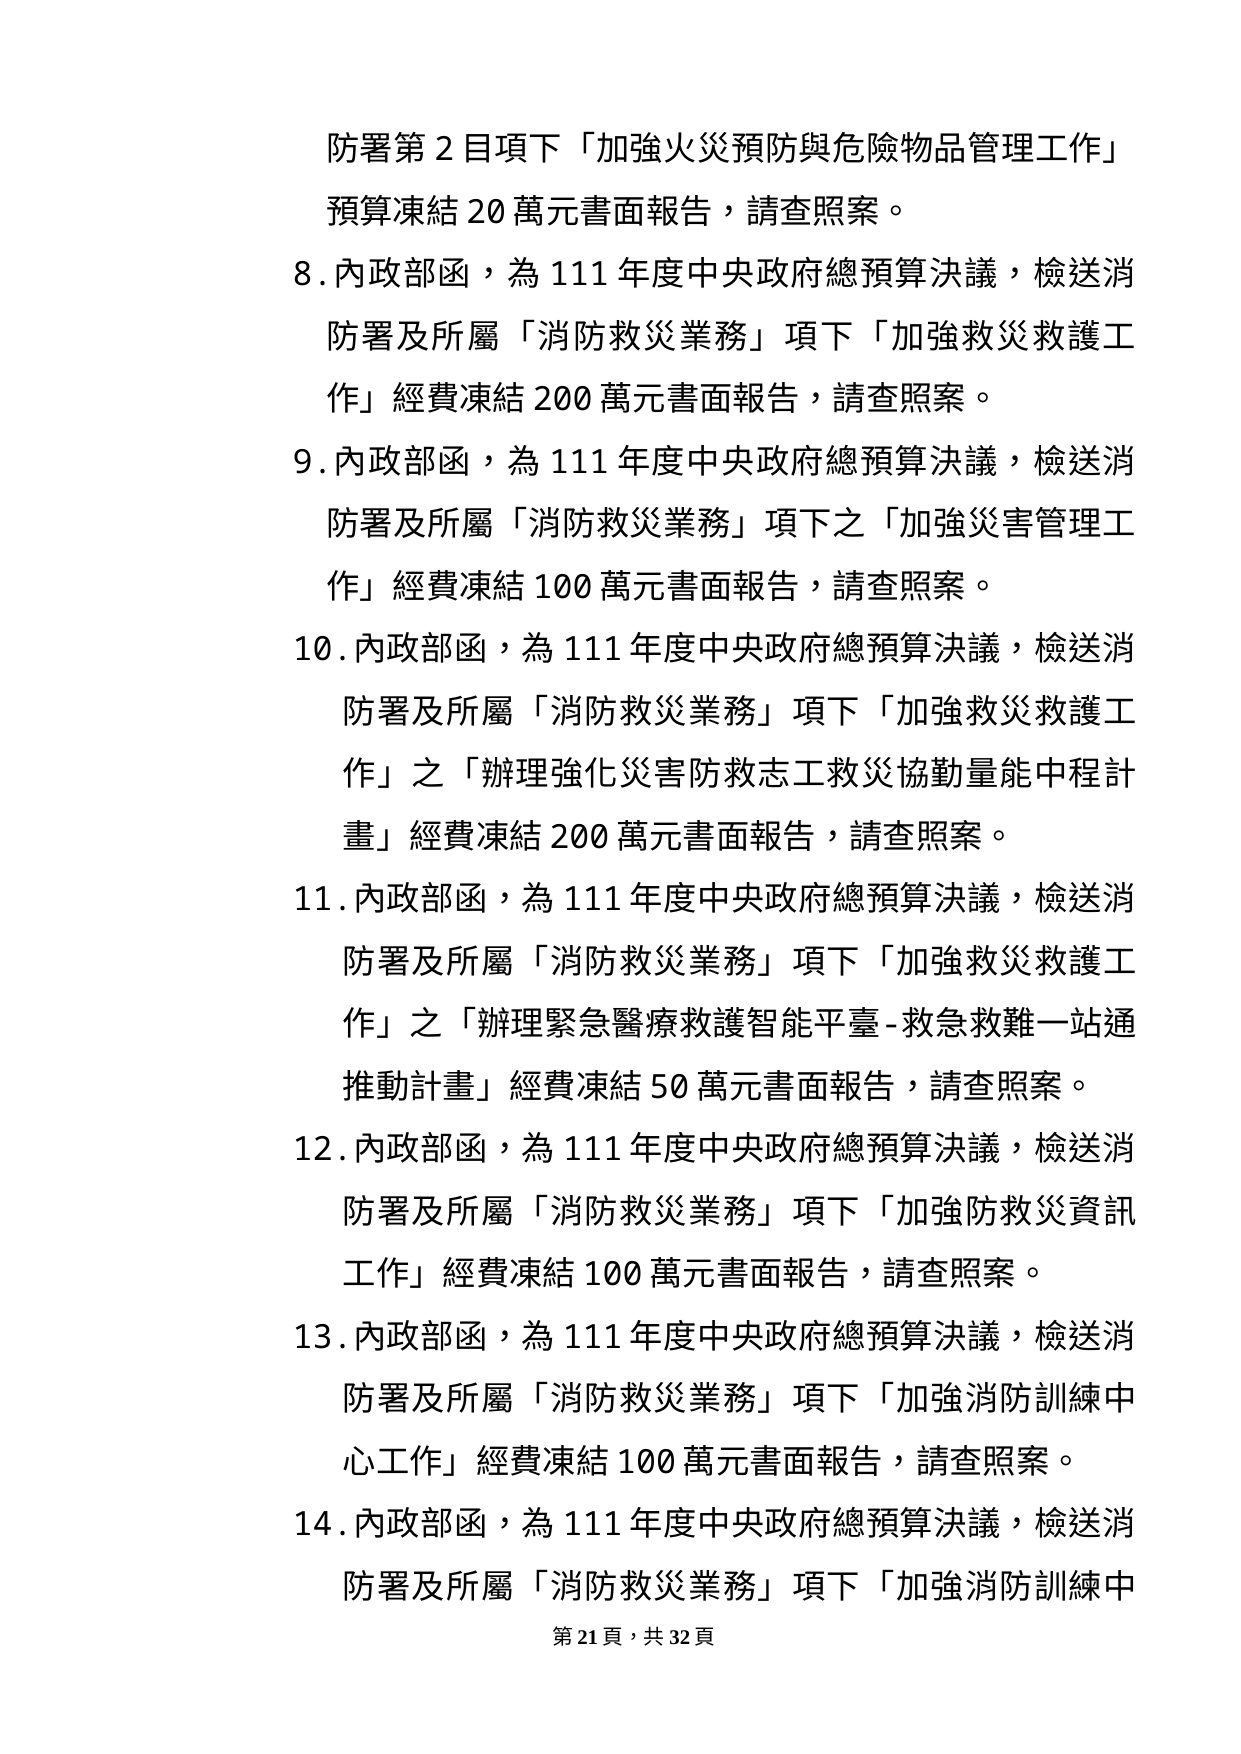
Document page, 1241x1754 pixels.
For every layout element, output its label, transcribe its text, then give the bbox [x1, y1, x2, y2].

text 12.內政部函，為111年度中央政府總預算決議，檢送消防署及所屬「消防救災業務」項下「加強防救災資訊工作」經費凍結100萬元書面報告，請查照案。 [292, 1104, 1137, 1292]
text 13.內政部函，為111年度中央政府總預算決議，檢送消防署及所屬「消防救災業務」項下「加強消防訓練中心工作」經費凍結100萬元書面報告，請查照案。 [292, 1292, 1137, 1479]
text 10.內政部函，為111年度中央政府總預算決議，檢送消防署及所屬「消防救災業務」項下「加強救災救護工作」之「辦理強化災害防救志工救災協勤量能中程計畫」經費凍結200萬元書面報告，請查照案。 [292, 604, 1137, 854]
text 防署第2目項下「加強火災預防與危險物品管理工作」預算凍結20萬元書面報告，請查照案。 [292, 104, 1137, 229]
text 8.內政部函，為111年度中央政府總預算決議，檢送消防署及所屬「消防救災業務」項下「加強救災救護工作」經費凍結200萬元書面報告，請查照案。 [292, 229, 1137, 417]
text 14.內政部函，為111年度中央政府總預算決議，檢送消防署及所屬「消防救災業務」項下「加強消防訓練中 [292, 1479, 1137, 1604]
text 9.內政部函，為111年度中央政府總預算決議，檢送消防署及所屬「消防救災業務」項下之「加強災害管理工作」經費凍結100萬元書面報告，請查照案。 [292, 417, 1137, 604]
text 11.內政部函，為111年度中央政府總預算決議，檢送消防署及所屬「消防救災業務」項下「加強救災救護工作」之「辦理緊急醫療救護智能平臺-救急救難一站通推動計畫」經費凍結50萬元書面報告，請查照案。 [292, 854, 1137, 1104]
